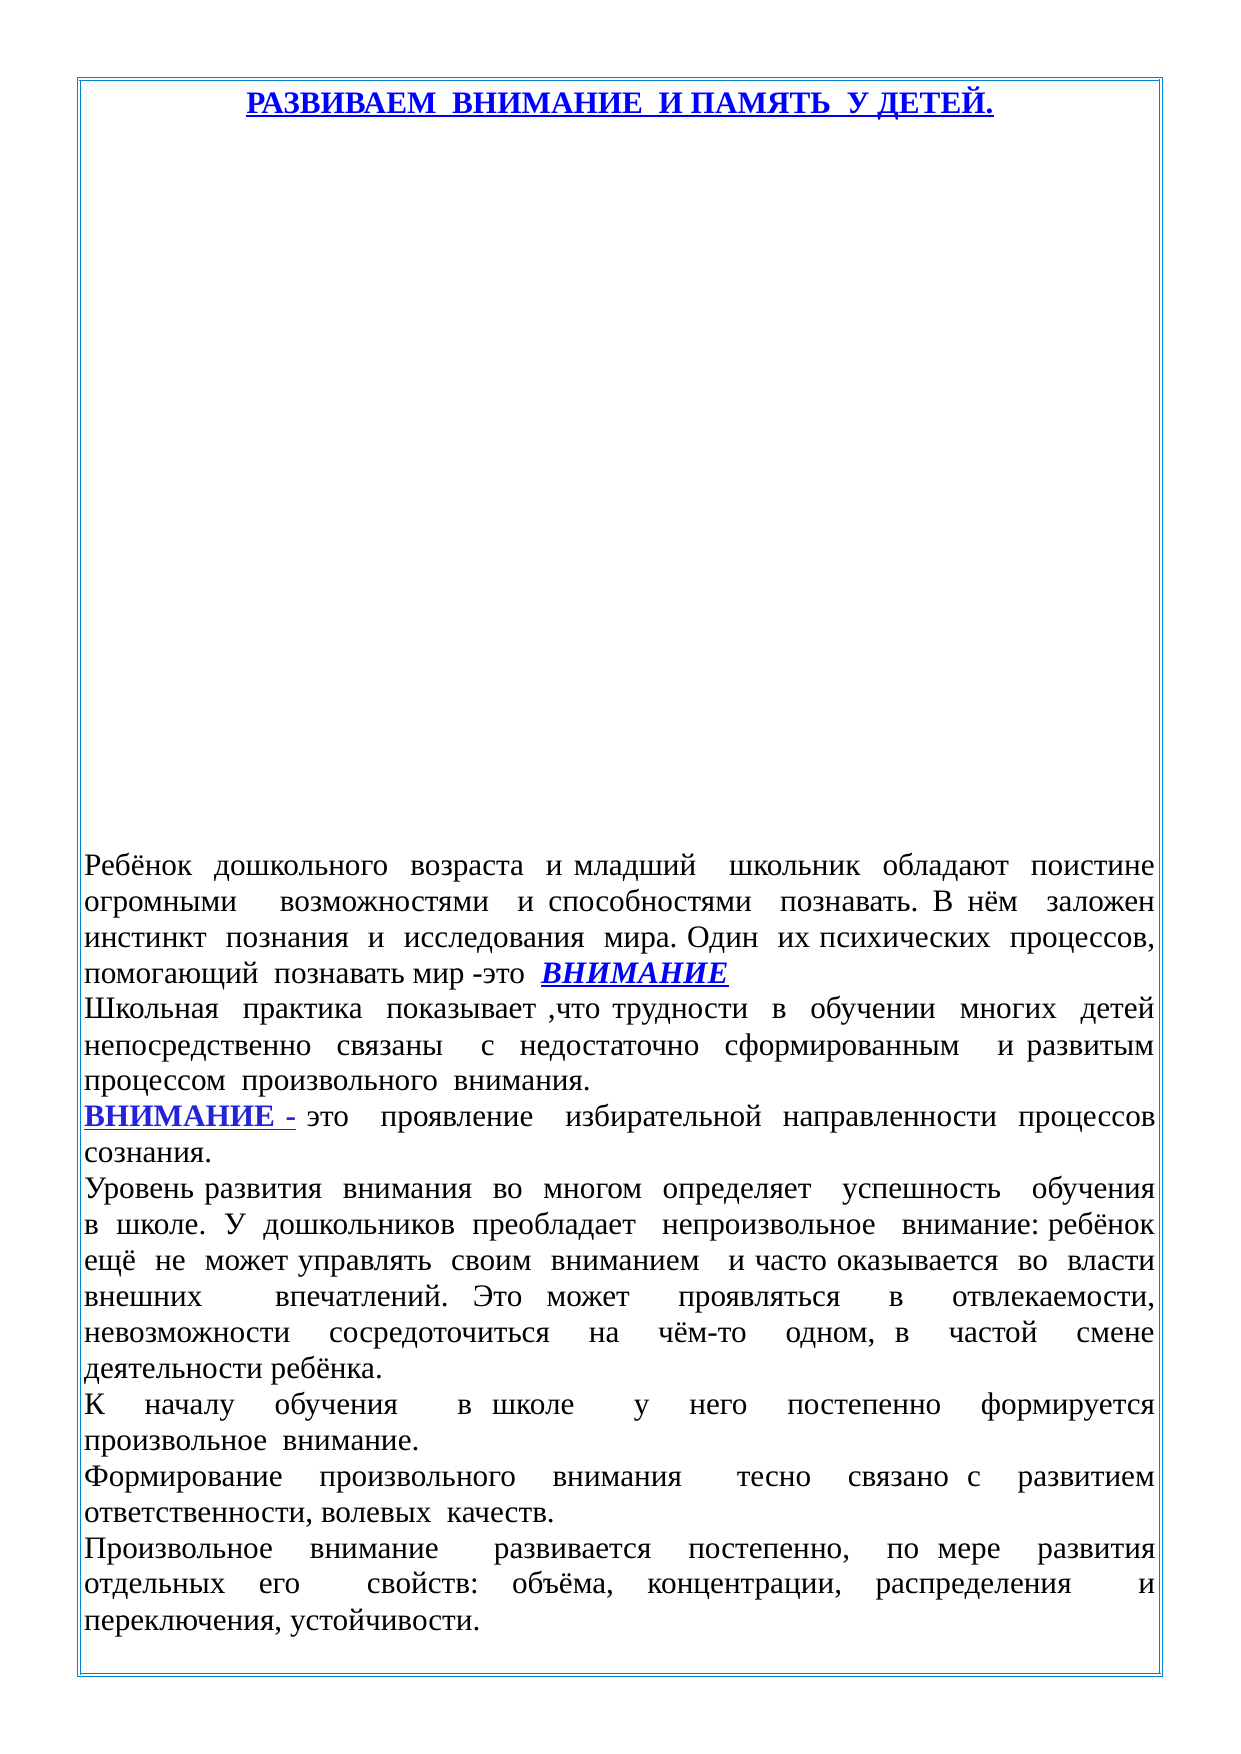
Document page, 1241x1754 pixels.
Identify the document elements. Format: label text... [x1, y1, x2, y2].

text Формирование произвольного внимания тесно связано с развитием ответственности, волевых качеств. [84, 1457, 1156, 1529]
text ВНИМАНИЕ - это проявление избирательной направленности процессов сознания. [84, 1098, 1156, 1169]
text К началу обучения в школе у него постепенно формируется произвольное внимание. [84, 1385, 1156, 1457]
text Произвольное внимание развивается постепенно, по мере развития отдельных его свойств: объёма, концентрации, распределения и переключения, устойчивости. [84, 1529, 1156, 1637]
text Уровень развития внимания во многом определяет успешность обучения в школе. У дошкольников преобладает непроизвольное внимание: ребёнок ещё не может управлять своим вниманием и часто оказывается во власти внешних впечатлений. Это может проявляться в отвлекаемости, невозможности сосредоточиться на чём-то одном, в частой смене деятельности ребёнка. [84, 1169, 1156, 1385]
text РАЗВИВАЕМ ВНИМАНИЕ И ПАМЯТЬ У ДЕТЕЙ. [84, 84, 1156, 120]
text Ребёнок дошкольного возраста и младший школьник обладают поистине огромными возможностями и способностями познавать. В нём заложен инстинкт познания и исследования мира. Один их психических процессов, помогающий познавать мир -это ВНИМАНИЕ [84, 846, 1156, 990]
text Школьная практика показывает ,что трудности в обучении многих детей непосредственно связаны с недостаточно сформированным и развитым процессом произвольного внимания. [84, 990, 1156, 1098]
